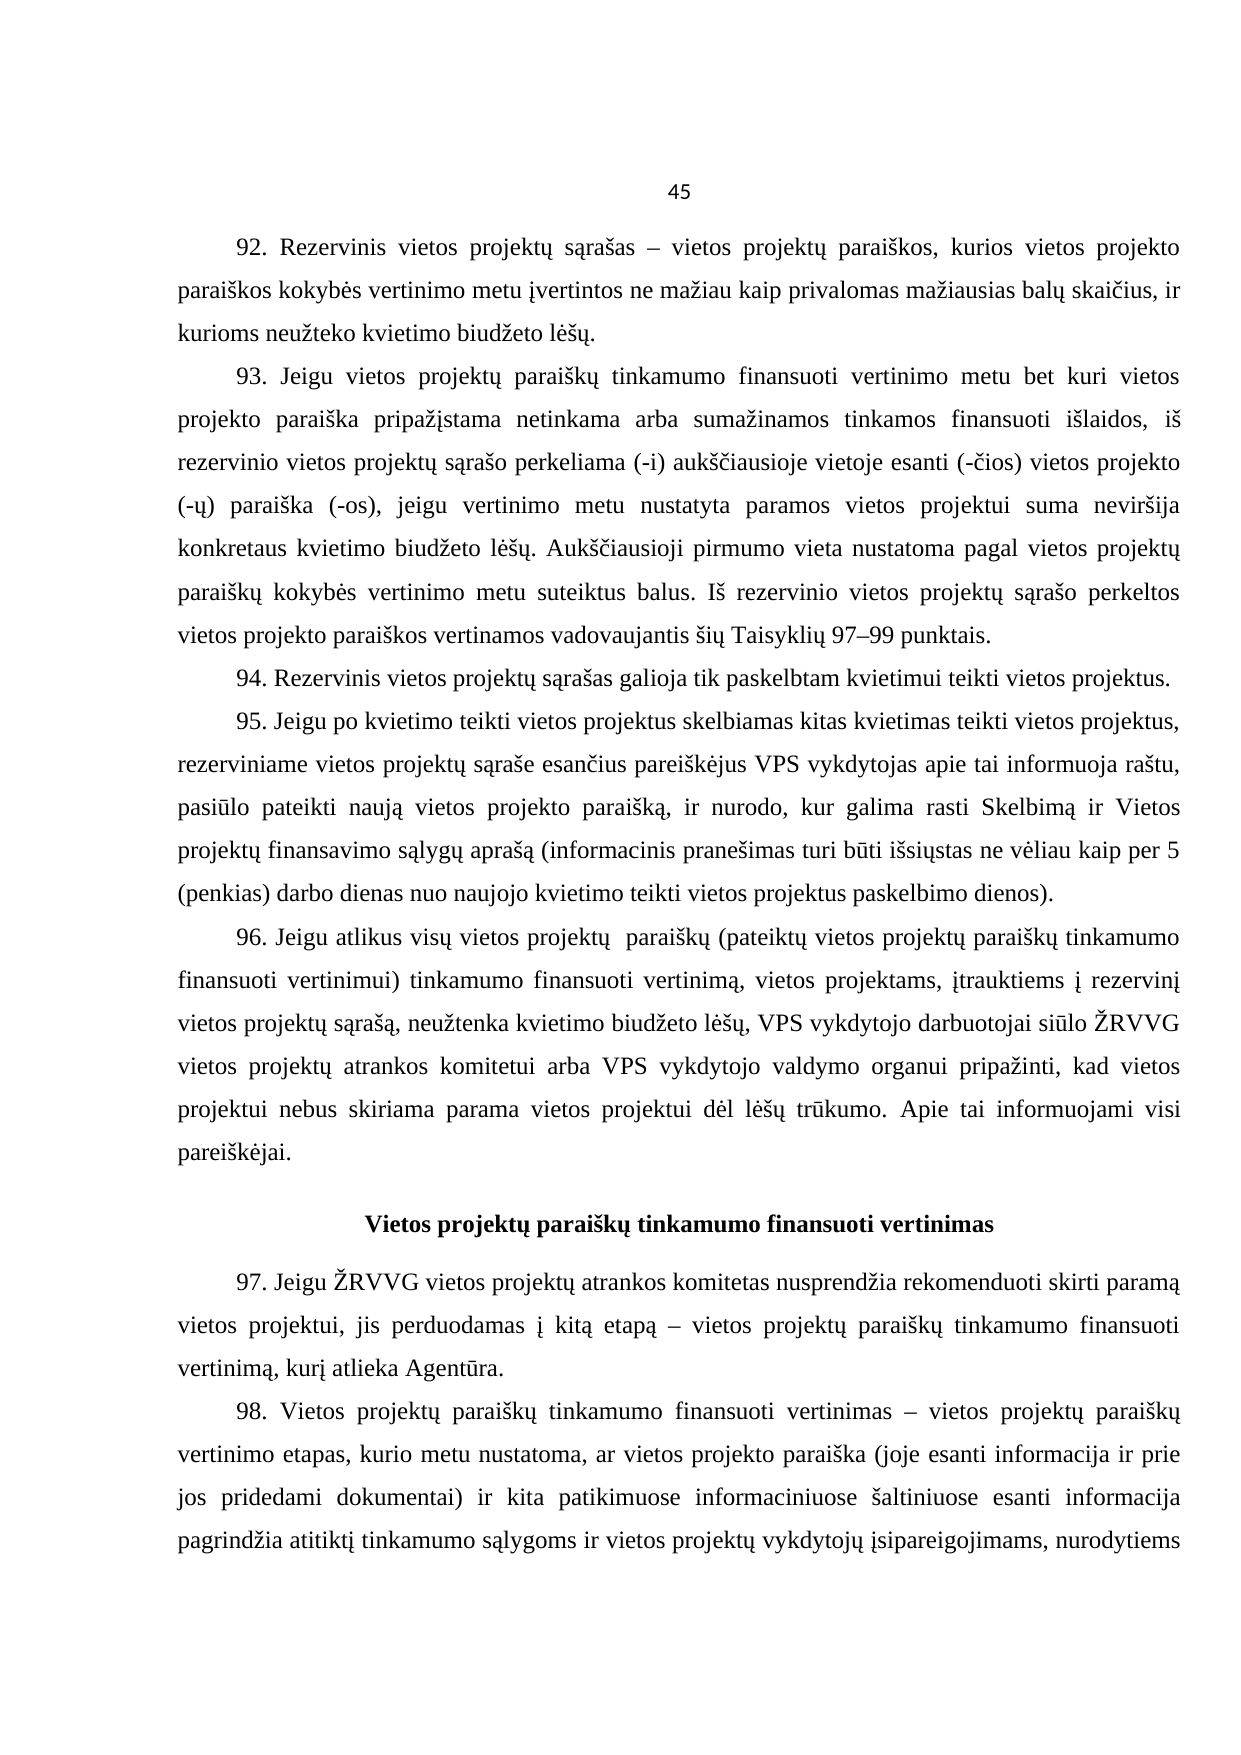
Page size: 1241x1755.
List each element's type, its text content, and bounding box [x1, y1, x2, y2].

text 92. Rezervinis vietos projektų sąrašas – vietos projektų paraiškos, kurios vietos projekto paraiškos kokybės vertinimo metu įvertintos ne mažiau kaip privalomas mažiausias balų skaičius, ir kurioms neužteko kvietimo biudžeto lėšų. [177, 232, 1181, 347]
text 96. Jeigu atlikus visų vietos projektų paraiškų (pateiktų vietos projektų paraiškų tinkamumo finansuoti vertinimui) tinkamumo finansuoti vertinimą, vietos projektams, įtrauktiems į rezervinį vietos projektų sąrašą, neužtenka kvietimo biudžeto lėšų, VPS vykdytojo darbuotojai siūlo ŽRVVG vietos projektų atrankos komitetui arba VPS vykdytojo valdymo organui pripažinti, kad vietos projektui nebus skiriama parama vietos projektui dėl lėšų trūkumo. Apie tai informuojami visi pareiškėjai. [177, 922, 1181, 1166]
text 94. Rezervinis vietos projektų sąrašas galioja tik paskelbtam kvietimui teikti vietos projektus. [177, 663, 1181, 692]
text Vietos projektų paraiškų tinkamumo finansuoti vertinimas [177, 1209, 1181, 1238]
text 98. Vietos projektų paraiškų tinkamumo finansuoti vertinimas – vietos projektų paraiškų vertinimo etapas, kurio metu nustatoma, ar vietos projekto paraiška (joje esanti informacija ir prie jos pridedami dokumentai) ir kita patikimuose informaciniuose šaltiniuose esanti informacija pagrindžia atitiktį tinkamumo sąlygoms ir vietos projektų vykdytojų įsipareigojimams, nurodytiems [177, 1396, 1181, 1554]
text 97. Jeigu ŽRVVG vietos projektų atrankos komitetas nusprendžia rekomenduoti skirti paramą vietos projektui, jis perduodamas į kitą etapą – vietos projektų paraiškų tinkamumo finansuoti vertinimą, kurį atlieka Agentūra. [177, 1267, 1181, 1382]
text 93. Jeigu vietos projektų paraiškų tinkamumo finansuoti vertinimo metu bet kuri vietos projekto paraiška pripažįstama netinkama arba sumažinamos tinkamos finansuoti išlaidos, iš rezervinio vietos projektų sąrašo perkeliama (-i) aukščiausioje vietoje esanti (-čios) vietos projekto (-ų) paraiška (-os), jeigu vertinimo metu nustatyta paramos vietos projektui suma neviršija konkretaus kvietimo biudžeto lėšų. Aukščiausioji pirmumo vieta nustatoma pagal vietos projektų paraiškų kokybės vertinimo metu suteiktus balus. Iš rezervinio vietos projektų sąrašo perkeltos vietos projekto paraiškos vertinamos vadovaujantis šių Taisyklių 97–99 punktais. [177, 361, 1181, 648]
text 95. Jeigu po kvietimo teikti vietos projektus skelbiamas kitas kvietimas teikti vietos projektus, rezerviniame vietos projektų sąraše esančius pareiškėjus VPS vykdytojas apie tai informuoja raštu, pasiūlo pateikti naują vietos projekto paraišką, ir nurodo, kur galima rasti Skelbimą ir Vietos projektų finansavimo sąlygų aprašą (informacinis pranešimas turi būti išsiųstas ne vėliau kaip per 5 (penkias) darbo dienas nuo naujojo kvietimo teikti vietos projektus paskelbimo dienos). [177, 706, 1181, 907]
